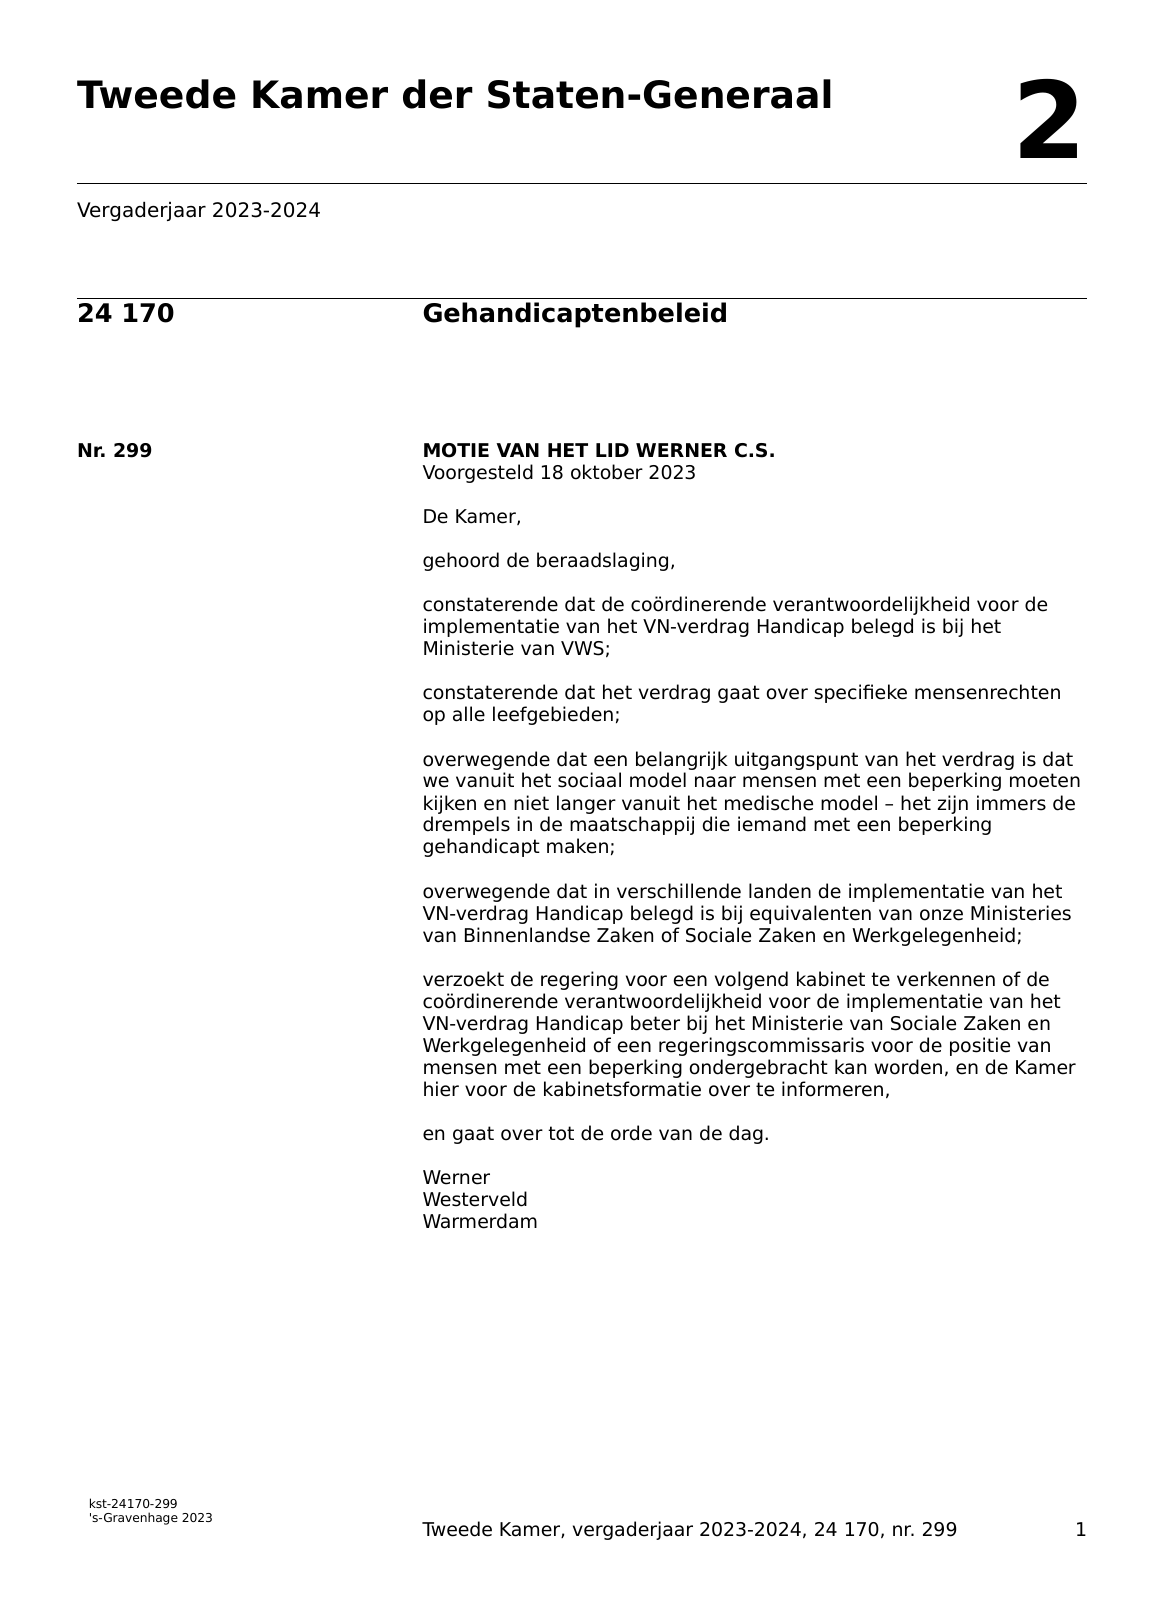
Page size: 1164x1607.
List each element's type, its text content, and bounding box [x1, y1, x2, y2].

text overwegende dat een belangrijk uitgangspunt van het verdrag is dat we vanuit het sociaal model naar mensen met een beperking moeten kijken en niet langer vanuit het medische model – het zijn immers de drempels in de maatschappij die iemand met een beperking gehandicapt maken; [422, 748, 1087, 858]
text constaterende dat het verdrag gaat over specifieke mensenrechten op alle leefgebieden; [422, 682, 1087, 726]
table_header Tweede Kamer der Staten-Generaal [77, 59, 886, 183]
subtitle 24 170 Gehandicaptenbeleid [77, 299, 1087, 329]
text verzoekt de regering voor een volgend kabinet te verkennen of de coördinerende verantwoordelijkheid voor de implementatie van het VN-verdrag Handicap beter bij het Ministerie van Sociale Zaken en Werkgelegenheid of een regeringscommissaris voor de positie van mensen met een beperking ondergebracht kan worden, en de Kamer hier voor de kabinetsformatie over te informeren, [422, 969, 1087, 1101]
table_header 2 [886, 59, 1087, 183]
text overwegende dat in verschillende landen de implementatie van het VN-verdrag Handicap belegd is bij equivalenten van onze Ministeries van Binnenlandse Zaken of Sociale Zaken en Werkgelegenheid; [422, 881, 1087, 946]
text en gaat over tot de orde van de dag. [422, 1123, 1087, 1145]
text Westerveld [422, 1189, 1087, 1211]
text De Kamer, [422, 506, 1087, 528]
text Voorgesteld 18 oktober 2023 [422, 462, 1087, 484]
text constaterende dat de coördinerende verantwoordelijkheid voor de implementatie van het VN-verdrag Handicap belegd is bij het Ministerie van VWS; [422, 594, 1087, 660]
table_cell Vergaderjaar 2023-2024 [77, 184, 1087, 298]
subtitle Nr. 299 MOTIE VAN HET LID WERNER C.S. [77, 440, 1087, 462]
text gehoord de beraadslaging, [422, 550, 1087, 572]
text kst-24170-299 [88, 1497, 323, 1511]
text 's-Gravenhage 2023 [88, 1511, 323, 1525]
text Werner [422, 1167, 1087, 1189]
text Warmerdam [422, 1211, 1087, 1233]
